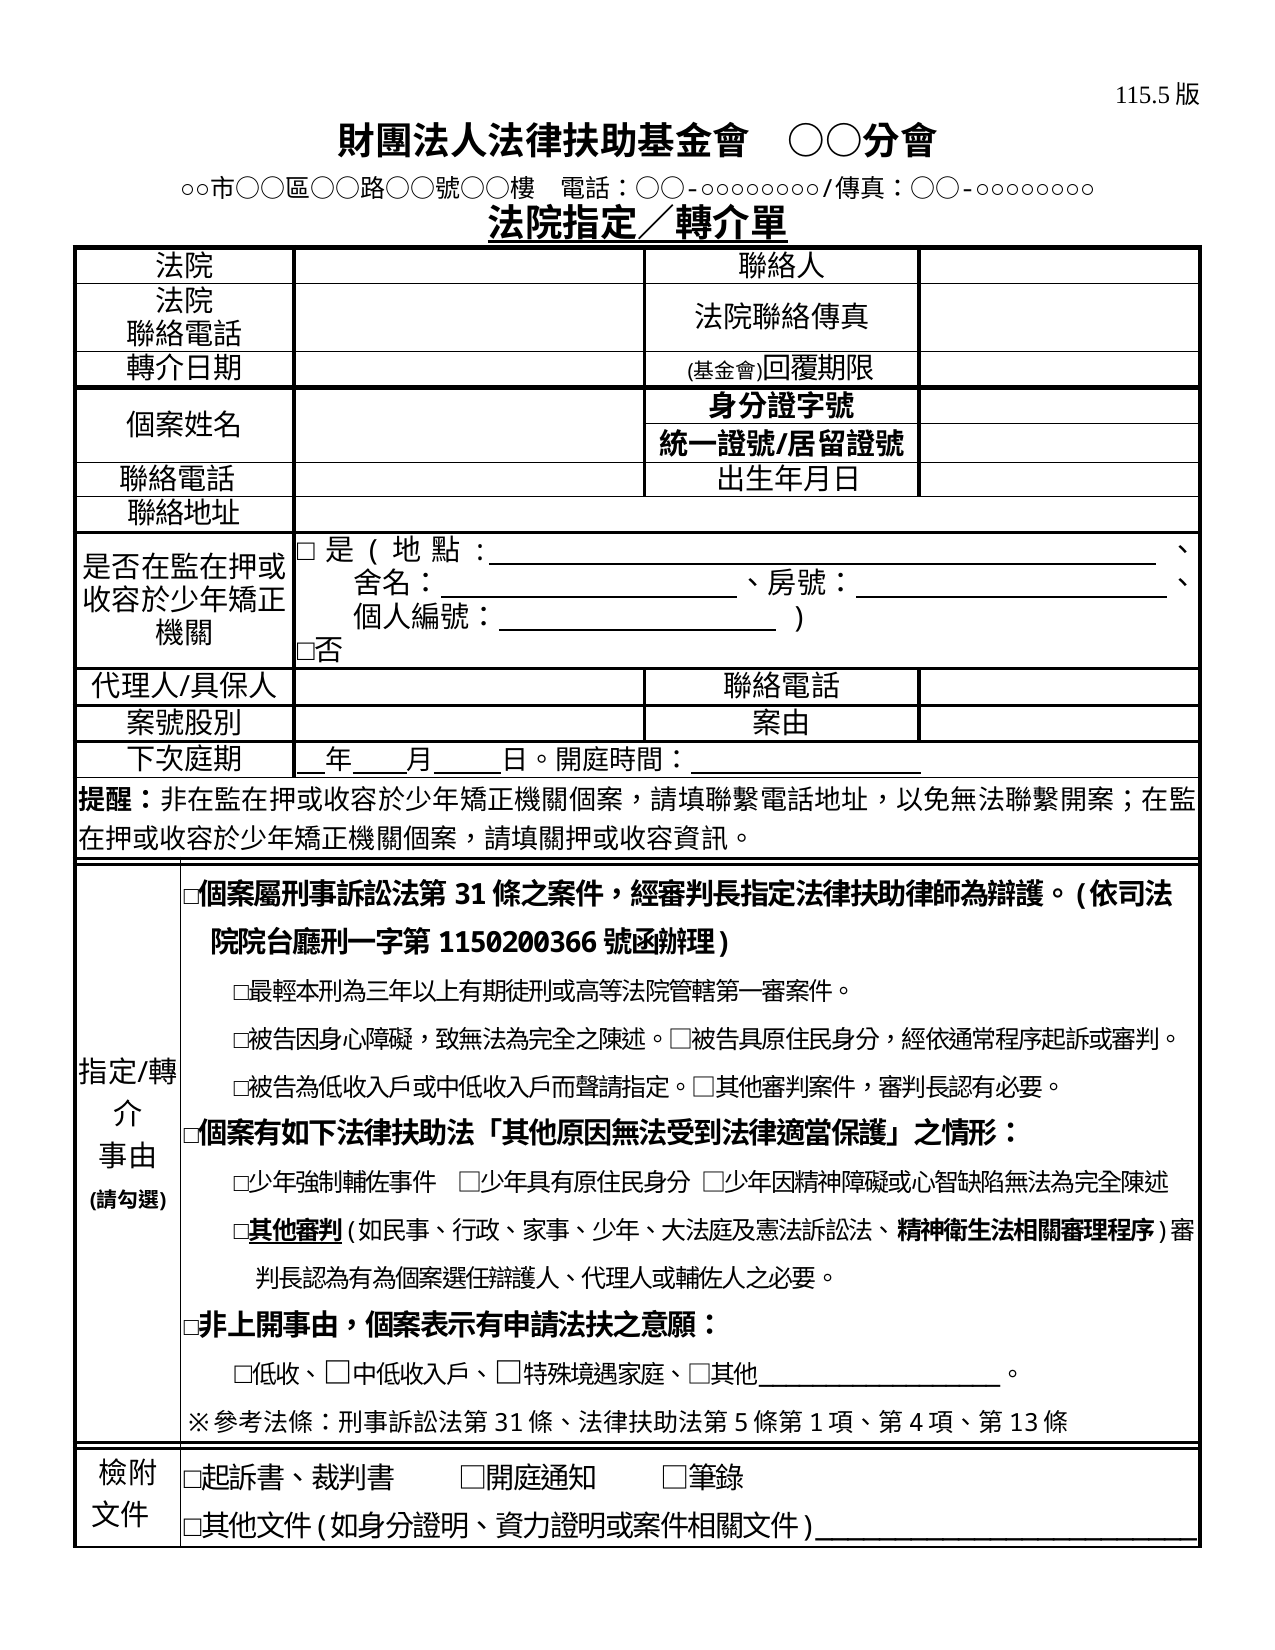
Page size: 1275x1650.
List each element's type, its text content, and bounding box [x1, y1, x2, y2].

table_cell [921, 390, 1198, 423]
text ○○市○○區○○路○○號○○樓 電話：○○-○○○○○○○○/傳真：○○-○○○○○○○○ [75, 166, 1200, 205]
table_cell 法院聯絡傳真 [646, 284, 917, 351]
table_header 聯絡人 [646, 250, 917, 283]
table_cell 案由 [646, 707, 917, 740]
table_cell 聯絡電話 [646, 670, 917, 703]
table_cell □是(地點: 、 舍名： 、房號： 、個人編號： ) □否 [296, 534, 1198, 667]
table_cell 是否在監在押或收容於少年矯正機關 [77, 534, 292, 667]
table_cell [296, 463, 643, 496]
table_cell [296, 497, 1198, 531]
table_cell 轉介日期 [77, 352, 292, 385]
table_cell [296, 707, 643, 740]
table_cell 聯絡電話 [77, 463, 292, 496]
table_cell [921, 670, 1198, 703]
table_cell [921, 707, 1198, 740]
table_cell 檢附 文件 [77, 1450, 180, 1546]
table_cell 下次庭期 [77, 743, 292, 776]
table_cell [296, 670, 643, 703]
text 法院指定∕轉介單 [75, 205, 1200, 245]
table_header [296, 250, 643, 283]
table_cell (基金會)回覆期限 [646, 352, 917, 385]
table_cell 個案姓名 [77, 390, 292, 461]
table_cell □個案屬刑事訴訟法第31條之案件，經審判長指定法律扶助律師為辯護。(依司法院院台廳刑一字第1150200366號函辦理) □最輕本刑為三年以上有期徒刑或高等法院管轄第一審案件。 □被告因身心障礙，致無法為完全之陳述。□被告具原住民身分，經依通常程序起訴或審判。 □被告為低收入戶或中低收入戶而聲請指定。□其他審判案件，審判長認有必要。 □個案有如下法律扶助法「其他原因無法受到法律適當保護」之情形： □少年強制輔佐事件 □少年具有原住民身分 □少年因精神障礙或心智缺陷無法為完全陳述 □其他審判(如民事、行政、家事、少年、大法庭及憲法訴訟法、精神衛生法相關審理程序)審判長認為有為個案選任辯護人、代理人或輔佐人之必要。 □非上開事由，個案表示有申請法扶之意願： □低收、□中低收入戶、□特殊境遇家庭、□其他__________________。 ※參考法條：刑事訴訟法第31條、法律扶助法第5條第1項、第4項、第13條 [181, 866, 1198, 1441]
table_cell 法院 聯絡電話 [77, 284, 292, 351]
table_header [921, 250, 1198, 283]
table_cell [921, 463, 1198, 496]
table_cell 提醒：非在監在押或收容於少年矯正機關個案，請填聯繫電話地址，以免無法聯繫開案；在監在押或收容於少年矯正機關個案，請填關押或收容資訊。 [77, 778, 1198, 857]
table_cell [921, 424, 1198, 461]
table_cell 統一證號/居留證號 [646, 424, 917, 461]
table_cell 案號股別 [77, 707, 292, 740]
table_cell 身分證字號 [646, 390, 917, 423]
table_cell [921, 284, 1198, 351]
table_cell 出生年月日 [646, 463, 917, 496]
table_cell [296, 284, 643, 351]
table_cell □起訴書、裁判書 □開庭通知 □筆錄 □其他文件(如身分證明、資力證明或案件相關文件)________________________ [181, 1450, 1198, 1546]
table_cell 聯絡地址 [77, 497, 292, 531]
table_cell [296, 390, 643, 461]
table_cell [296, 352, 643, 385]
table_header 法院 [77, 250, 292, 283]
table_cell [921, 352, 1198, 385]
table_cell 指定/轉介 事由 (請勾選) [77, 866, 180, 1441]
table_cell 代理人/具保人 [77, 670, 292, 703]
text 財團法人法律扶助基金會 ○○分會 [75, 111, 1200, 166]
table_cell 年 月 日。開庭時間： [296, 743, 1198, 776]
